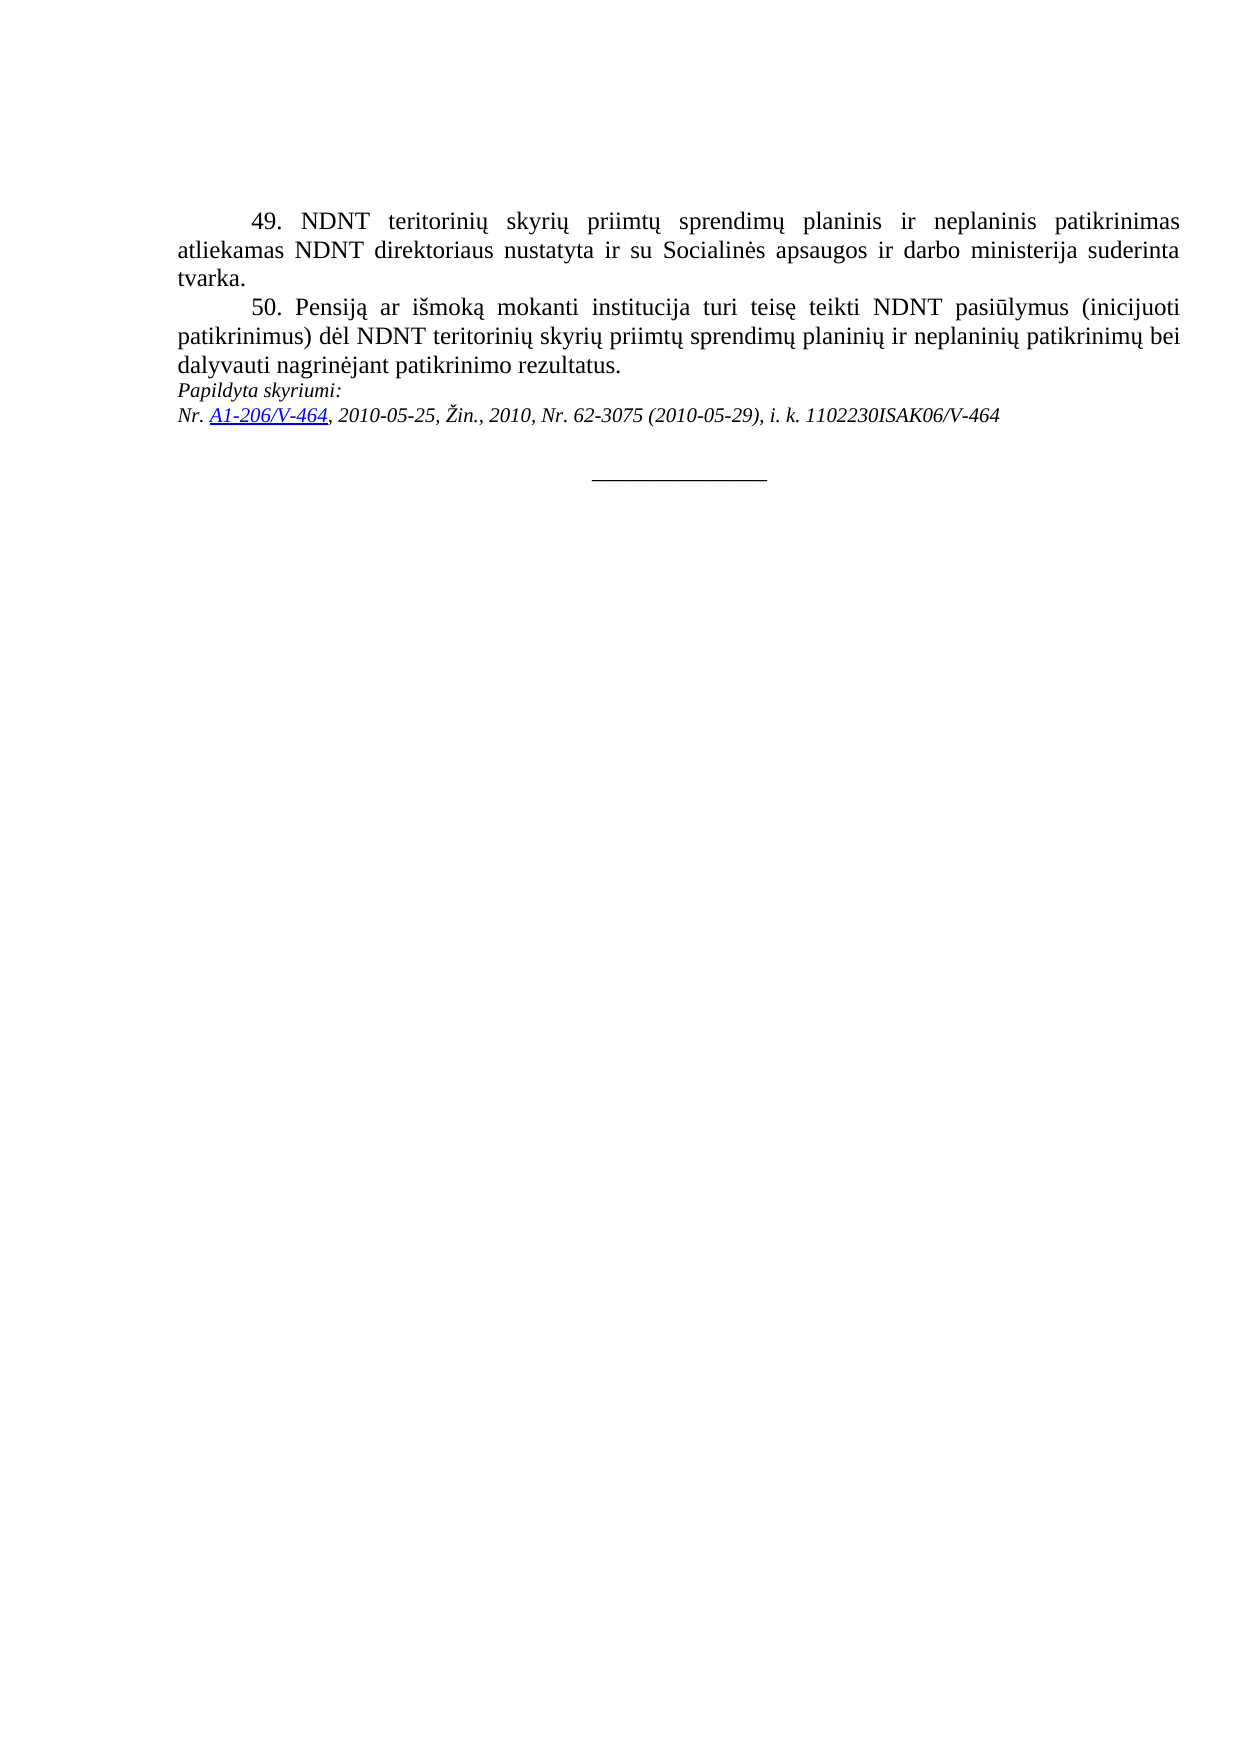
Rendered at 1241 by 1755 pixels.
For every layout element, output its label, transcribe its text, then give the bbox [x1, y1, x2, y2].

text Nr. A1-206/V-464, 2010-05-25, Žin., 2010, Nr. 62-3075 (2010-05-29), i. k. 1102230ISAK06/V-464 [177, 402, 1181, 427]
text Papildyta skyriumi: [177, 378, 1181, 402]
text ______________ [177, 455, 1181, 484]
text 49. NDNT teritorinių skyrių priimtų sprendimų planinis ir neplaninis patikrinimas atliekamas NDNT direktoriaus nustatyta ir su Socialinės apsaugos ir darbo ministerija suderinta tvarka. [177, 206, 1181, 292]
text 50. Pensiją ar išmoką mokanti institucija turi teisę teikti NDNT pasiūlymus (inicijuoti patikrinimus) dėl NDNT teritorinių skyrių priimtų sprendimų planinių ir neplaninių patikrinimų bei dalyvauti nagrinėjant patikrinimo rezultatus. [177, 292, 1181, 378]
